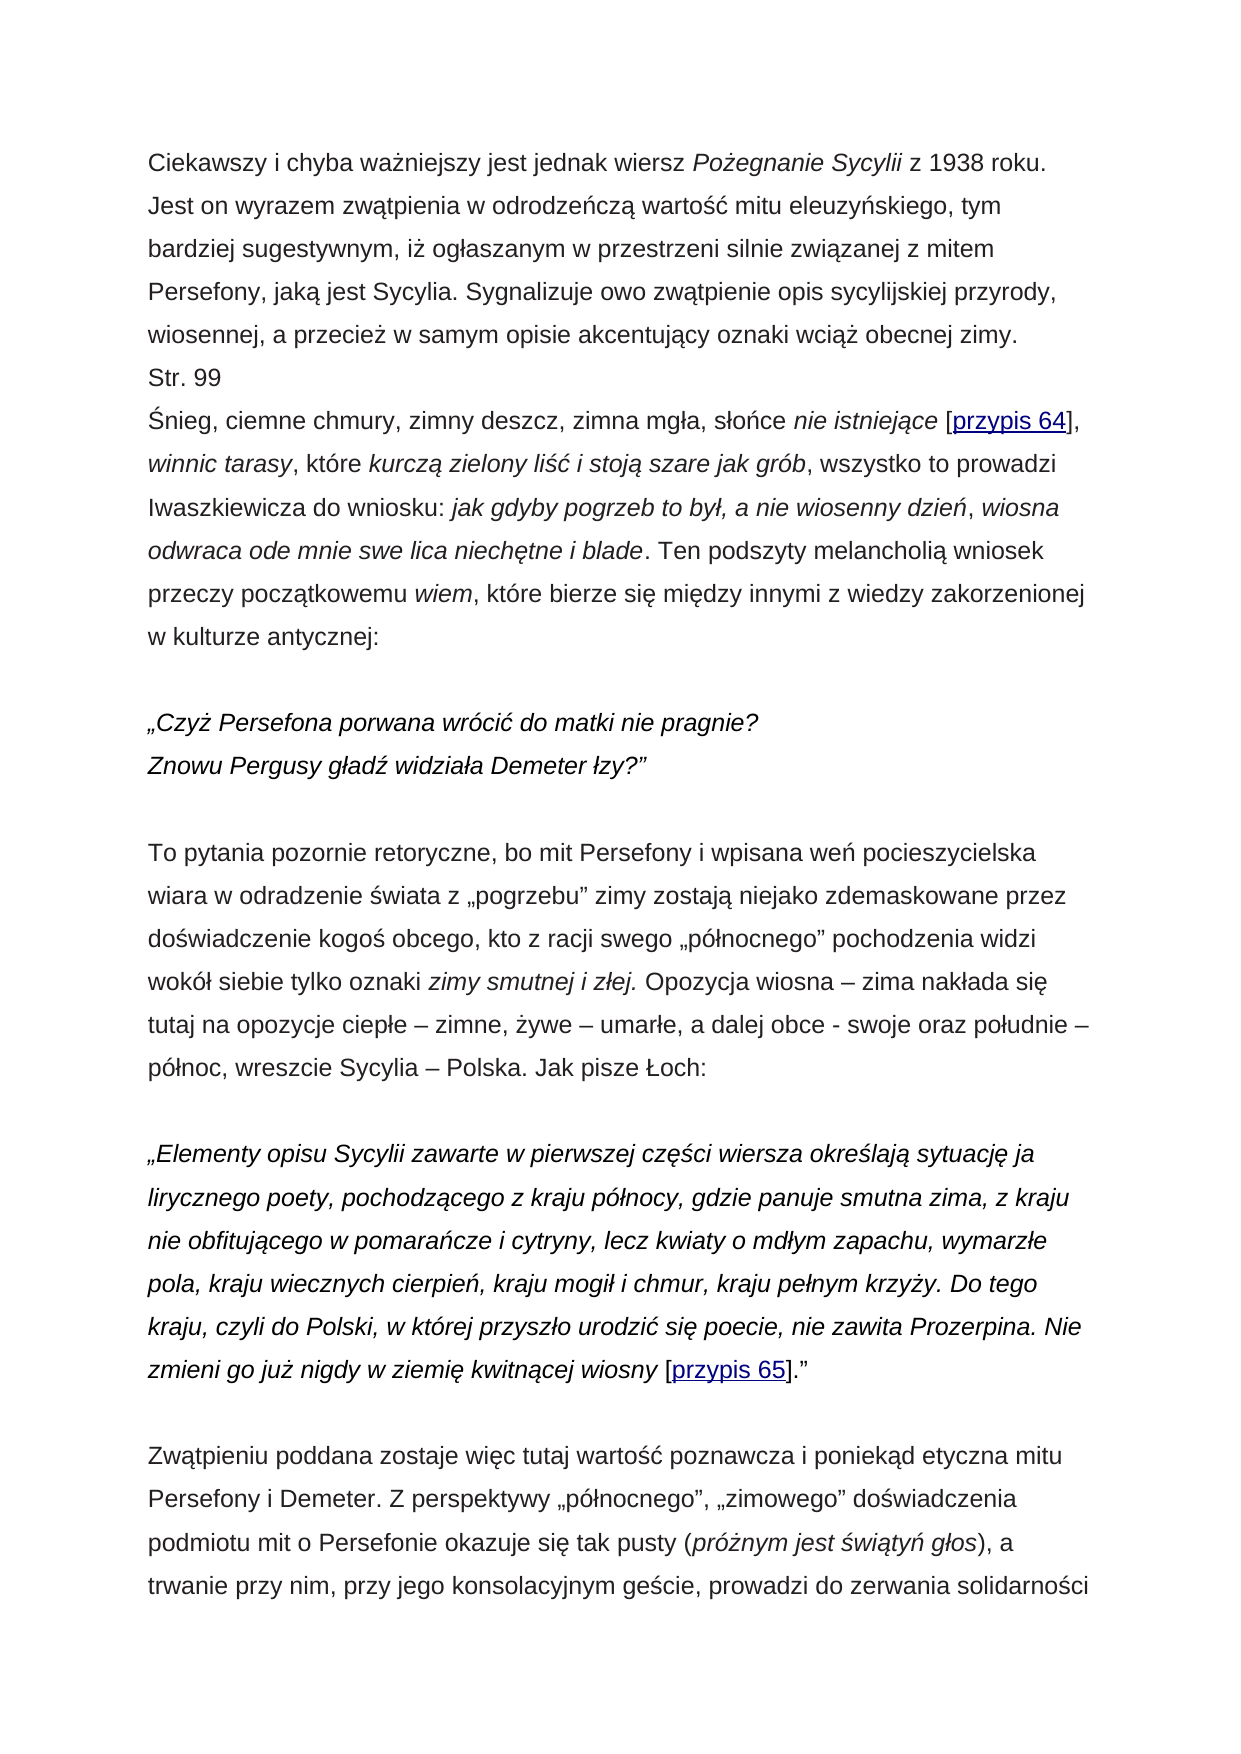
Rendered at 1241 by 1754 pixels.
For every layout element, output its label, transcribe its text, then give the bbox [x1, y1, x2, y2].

text Znowu Pergusy gładź widziała Demeter łzy?” [148, 751, 1093, 780]
text Ciekawszy i chyba ważniejszy jest jednak wiersz Pożegnanie Sycylii z 1938 roku. Jest on wyrazem zwątpienia w odrodzeńczą wartość mitu eleuzyńskiego, tym bardziej sugestywnym, iż ogłaszanym w przestrzeni silnie związanej z mitem Persefony, jaką jest Sycylia. Sygnalizuje owo zwątpienie opis sycylijskiej przyrody, wiosennej, a przecież w samym opisie akcentujący oznaki wciąż obecnej zimy. [148, 148, 1093, 349]
text Śnieg, ciemne chmury, zimny deszcz, zimna mgła, słońce nie istniejące [przypis 64], winnic tarasy, które kurczą zielony liść i stoją szare jak grób, wszystko to prowadzi Iwaszkiewicza do wniosku: jak gdyby pogrzeb to był, a nie wiosenny dzień, wiosna odwraca ode mnie swe lica niechętne i blade. Ten podszyty melancholią wniosek przeczy początkowemu wiem, które bierze się między innymi z wiedzy zakorzenionej w kulturze antycznej: [148, 406, 1093, 651]
text To pytania pozornie retoryczne, bo mit Persefony i wpisana weń pocieszycielska wiara w odradzenie świata z „pogrzebu” zimy zostają niejako zdemaskowane przez doświadczenie kogoś obcego, kto z racji swego „północnego” pochodzenia widzi wokół siebie tylko oznaki zimy smutnej i złej. Opozycja wiosna – zima nakłada się tutaj na opozycje ciepłe – zimne, żywe – umarłe, a dalej obce - swoje oraz południe – północ, wreszcie Sycylia – Polska. Jak pisze Łoch: [148, 838, 1093, 1082]
text Zwątpieniu poddana zostaje więc tutaj wartość poznawcza i poniekąd etyczna mitu Persefony i Demeter. Z perspektywy „północnego”, „zimowego” doświadczenia podmiotu mit o Persefonie okazuje się tak pusty (próżnym jest świątyń głos), a trwanie przy nim, przy jego konsolacyjnym geście, prowadzi do zerwania solidarności [148, 1441, 1093, 1599]
text „Elementy opisu Sycylii zawarte w pierwszej części wiersza określają sytuację ja lirycznego poety, pochodzącego z kraju północy, gdzie panuje smutna zima, z kraju nie obfitującego w pomarańcze i cytryny, lecz kwiaty o mdłym zapachu, wymarzłe pola, kraju wiecznych cierpień, kraju mogił i chmur, kraju pełnym krzyży. Do tego kraju, czyli do Polski, w której przyszło urodzić się poecie, nie zawita Prozerpina. Nie zmieni go już nigdy w ziemię kwitnącej wiosny [przypis 65].” [148, 1139, 1093, 1384]
text „Czyż Persefona porwana wrócić do matki nie pragnie? [148, 708, 1093, 737]
text Str. 99 [148, 363, 1093, 392]
